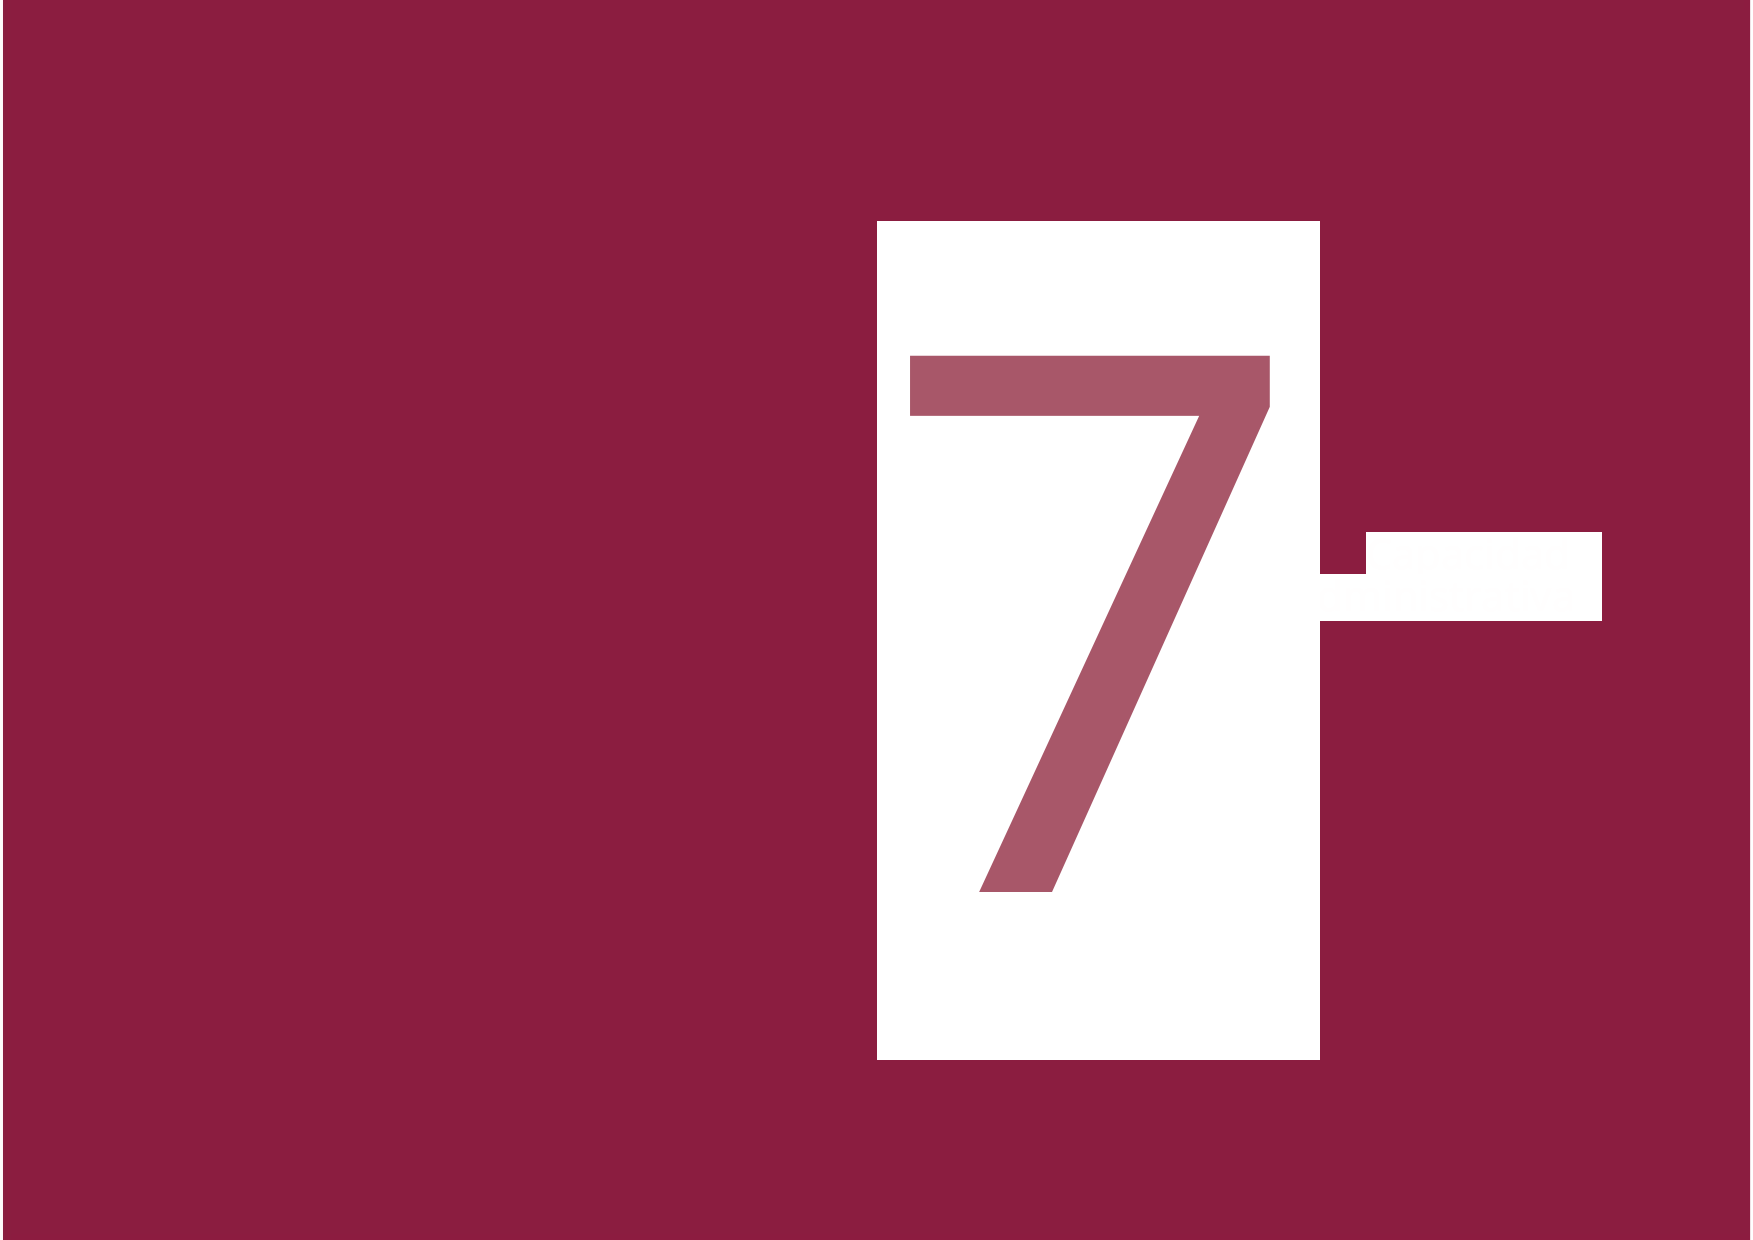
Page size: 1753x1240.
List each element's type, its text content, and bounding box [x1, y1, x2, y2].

text 7 [877, 221, 1320, 1060]
text Capacidad [1366, 532, 1602, 574]
text administrativa [1320, 574, 1602, 621]
